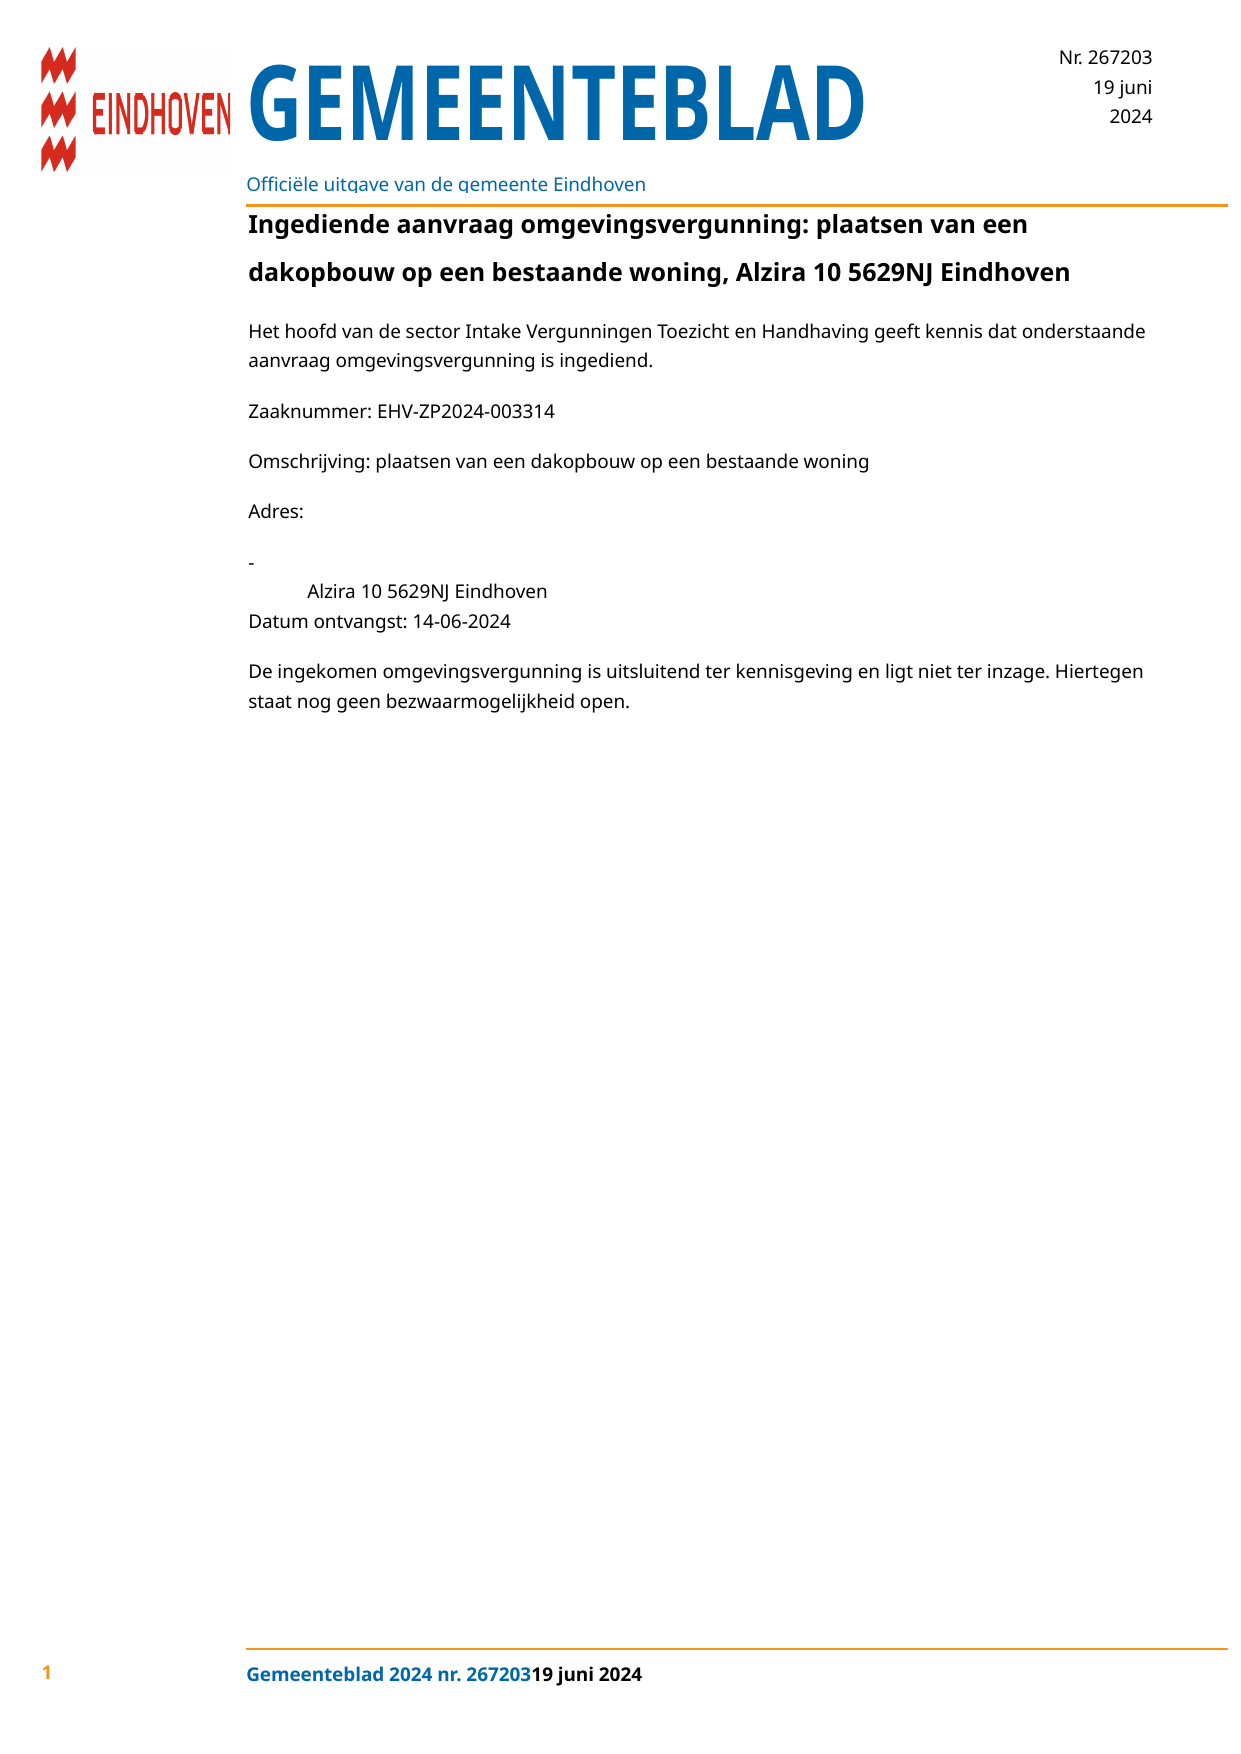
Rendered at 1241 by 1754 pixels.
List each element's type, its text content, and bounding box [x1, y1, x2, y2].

text Zaaknummer: EHV-ZP2024-003314 [248, 398, 1152, 424]
text Adres: [248, 499, 1152, 524]
list Alzira 10 5629NJ Eindhoven [248, 579, 1152, 604]
picture [41, 47, 231, 172]
text Ingediende aanvraag omgevingsvergunning: plaatsen van een dakopbouw op een bestaande woning, Alzira 10 5629NJ Eindhoven [248, 207, 1152, 288]
text Datum ontvangst: 14-06-2024 [248, 608, 1152, 634]
text Omschrijving: plaatsen van een dakopbouw op een bestaande woning [248, 448, 1152, 474]
text De ingekomen omgevingsvergunning is uitsluitend ter kennisgeving en ligt niet ter inzage. Hiertegen staat nog geen bezwaarmogelijkheid open. [248, 659, 1152, 714]
text Het hoofd van de sector Intake Vergunningen Toezicht en Handhaving geeft kennis dat onderstaande aanvraag omgevingsvergunning is ingediend. [248, 318, 1152, 373]
